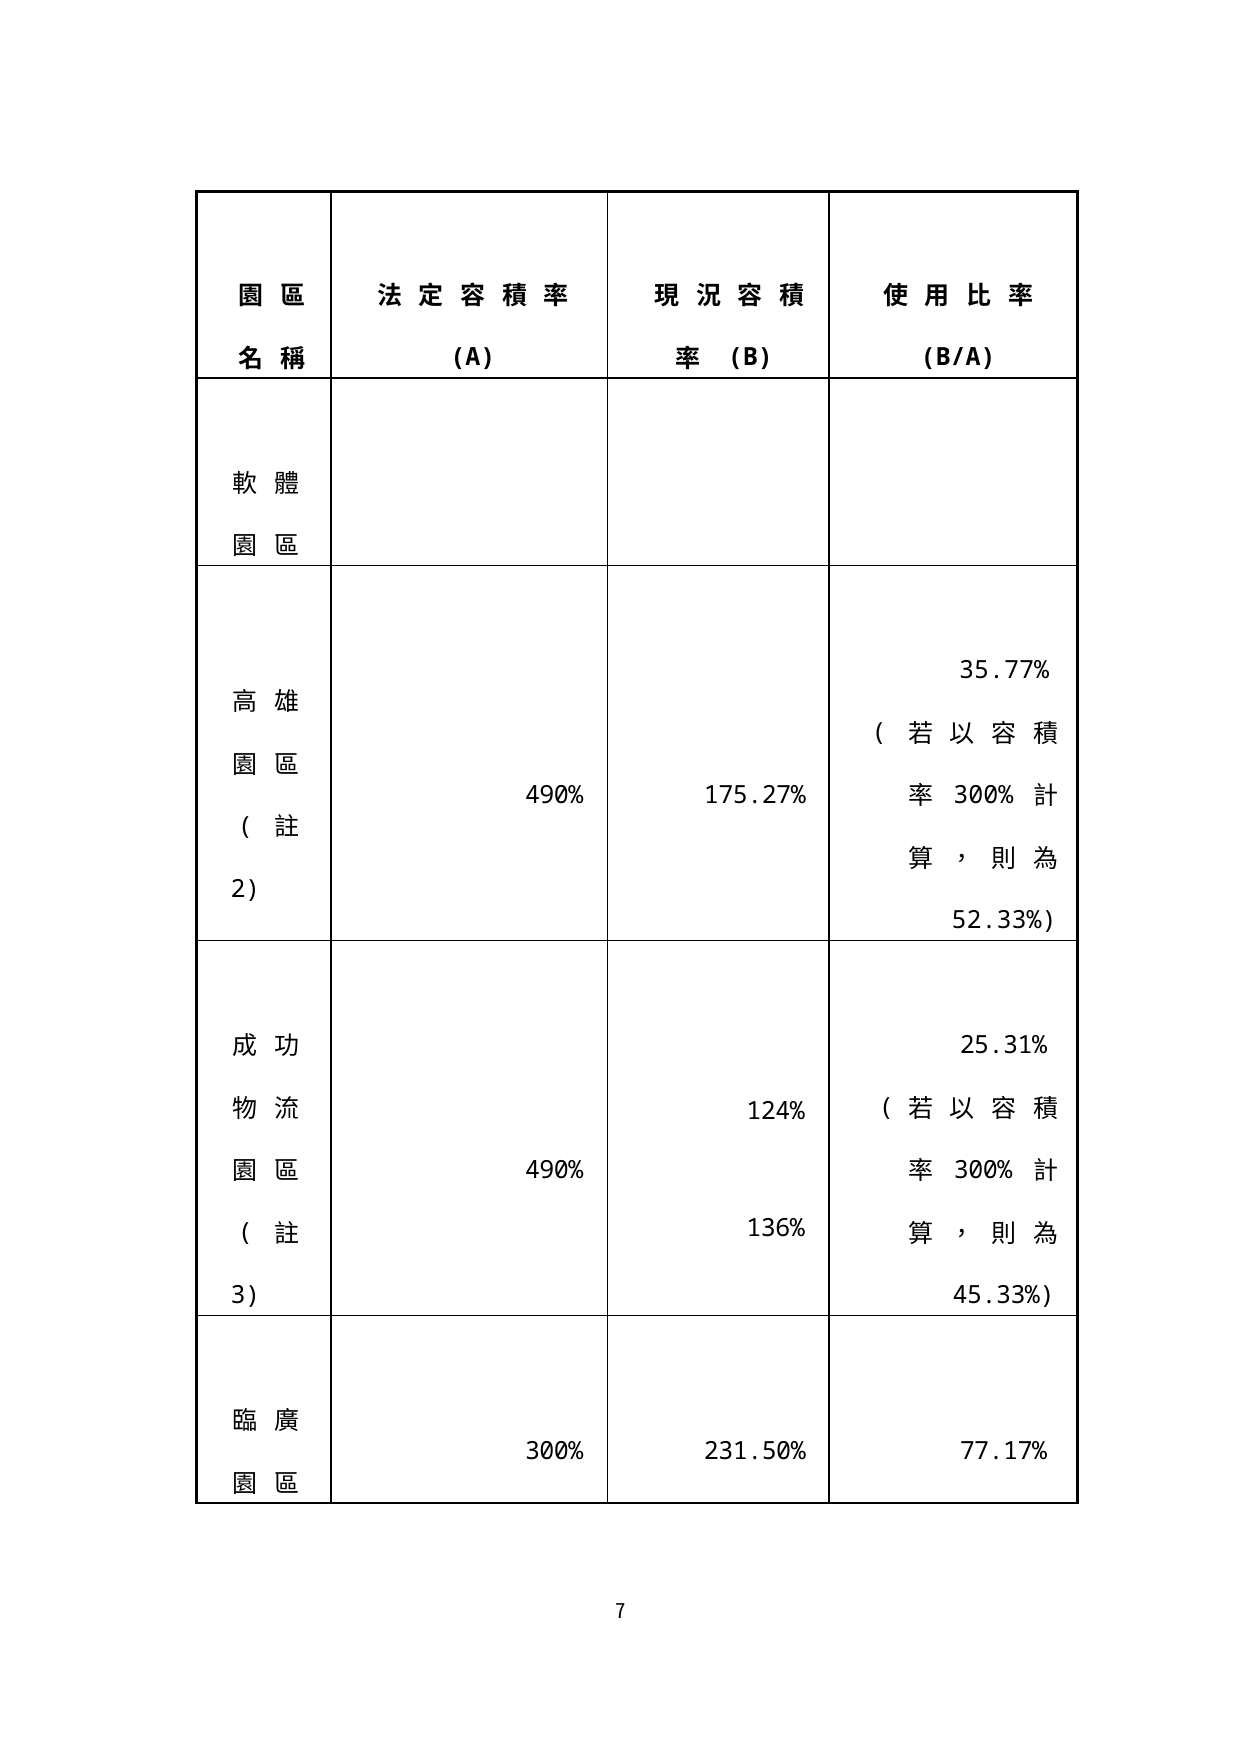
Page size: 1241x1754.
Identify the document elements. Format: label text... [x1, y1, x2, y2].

table_cell 臨廣園區 [198, 1316, 330, 1502]
table_header 使用比率(B/A) [830, 193, 1076, 377]
table_cell 成功物流園區(註3) [198, 941, 330, 1314]
table_cell 124% 136% [608, 941, 828, 1314]
table_cell [830, 379, 1076, 564]
table_cell 175.27% [608, 566, 828, 939]
table_header 法定容積率(A) [332, 193, 607, 377]
table_cell [608, 379, 828, 564]
table_header 園區名稱 [198, 193, 330, 377]
table_cell 77.17% [830, 1316, 1076, 1502]
table_cell 490% [332, 941, 607, 1314]
table_cell 231.50% [608, 1316, 828, 1502]
table_cell 35.77% (若以容積率300%計算，則為52.33%) [830, 566, 1076, 939]
table_cell 300% [332, 1316, 607, 1502]
table_header 現況容積率(B) [608, 193, 828, 377]
table_cell 490% [332, 566, 607, 939]
table_cell 軟體園區 [198, 379, 330, 564]
table_cell [332, 379, 607, 564]
table_cell 25.31% (若以容積率300%計算，則為45.33%) [830, 941, 1076, 1314]
table_cell 高雄園區(註2) [198, 566, 330, 939]
